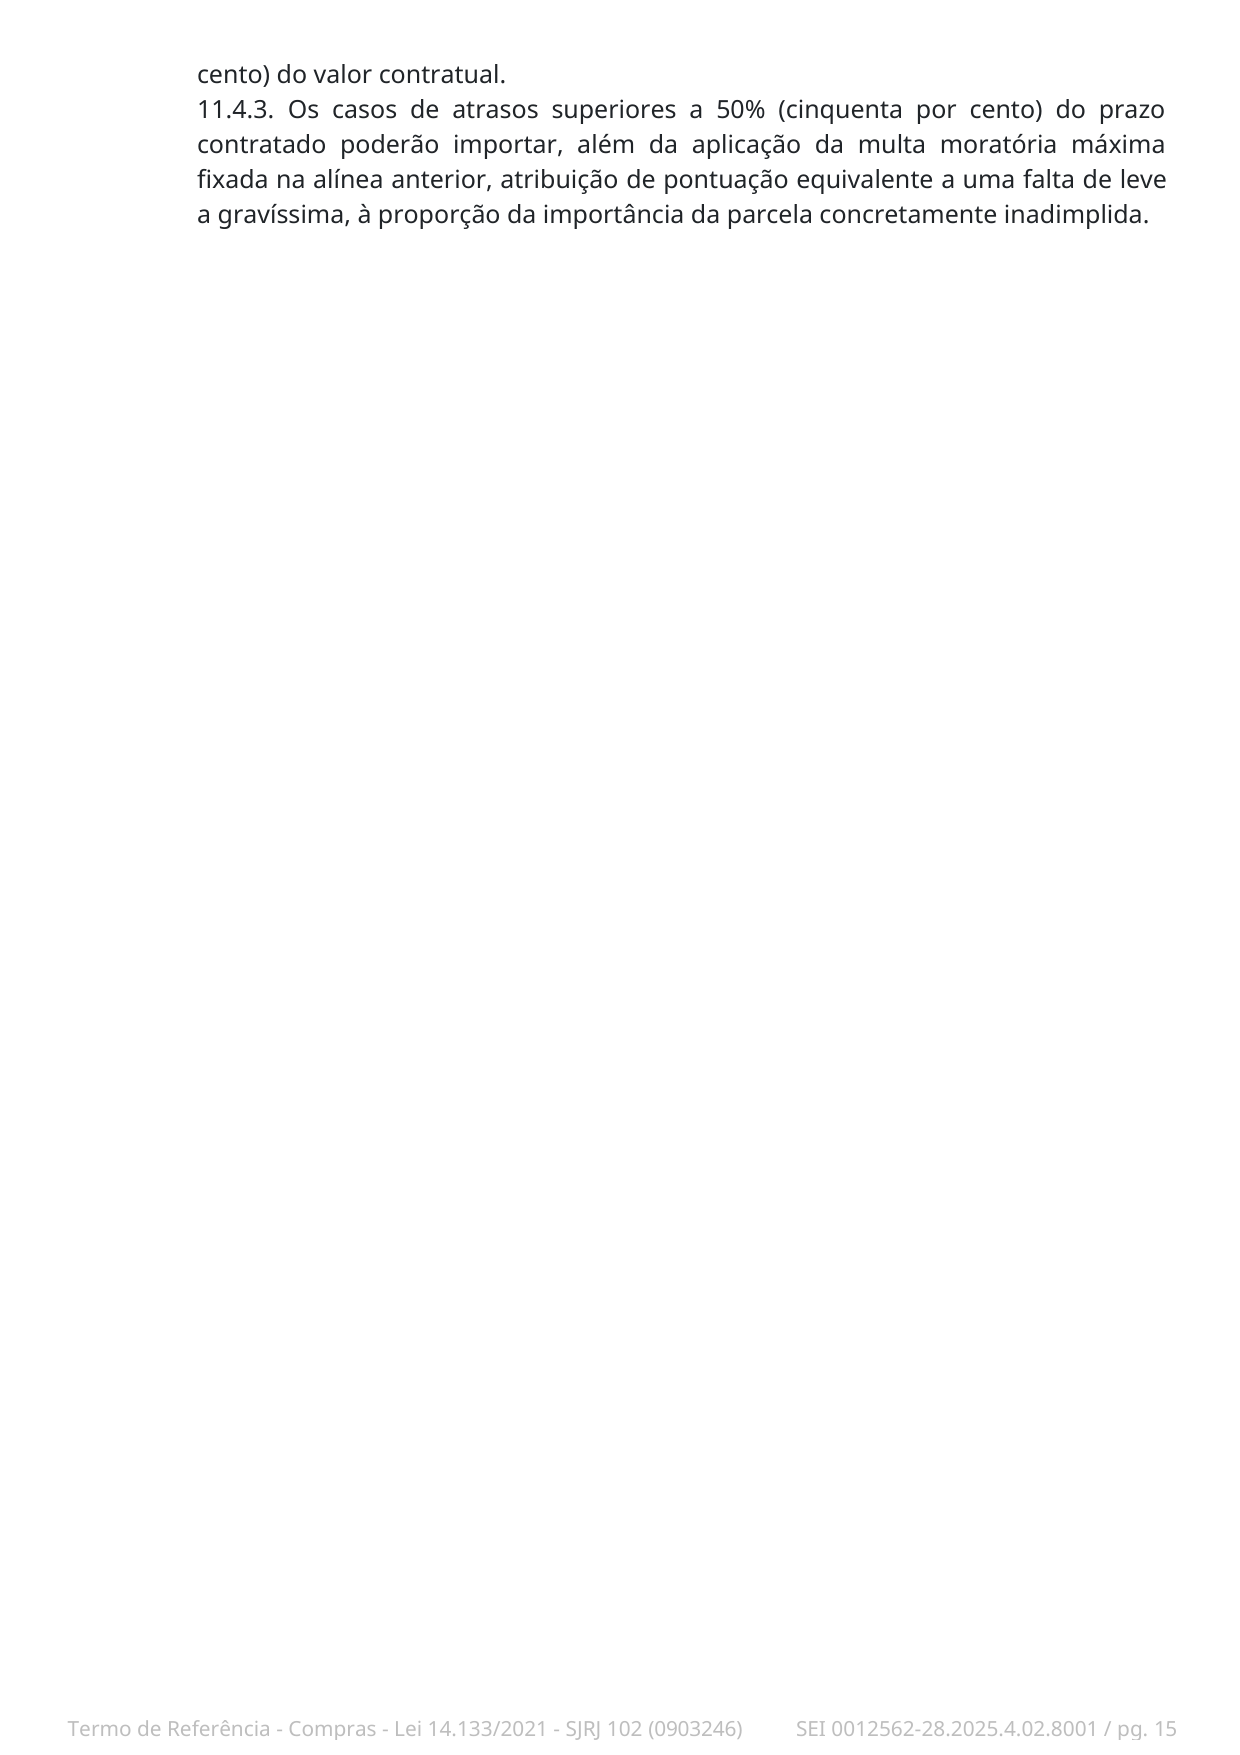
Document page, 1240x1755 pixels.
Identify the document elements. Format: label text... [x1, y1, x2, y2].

list Os casos de atrasos superiores a 50% (cinquenta por cento) do prazo contratado poderão importar, além da aplicação da multa moratória máxima fixada na alínea anterior, atribuição de pontuação equivalente a uma falta de leve a gravíssima, à proporção da importância da parcela concretamente inadimplida. [197, 91, 1167, 231]
list cento) do valor contratual. [197, 56, 1167, 90]
